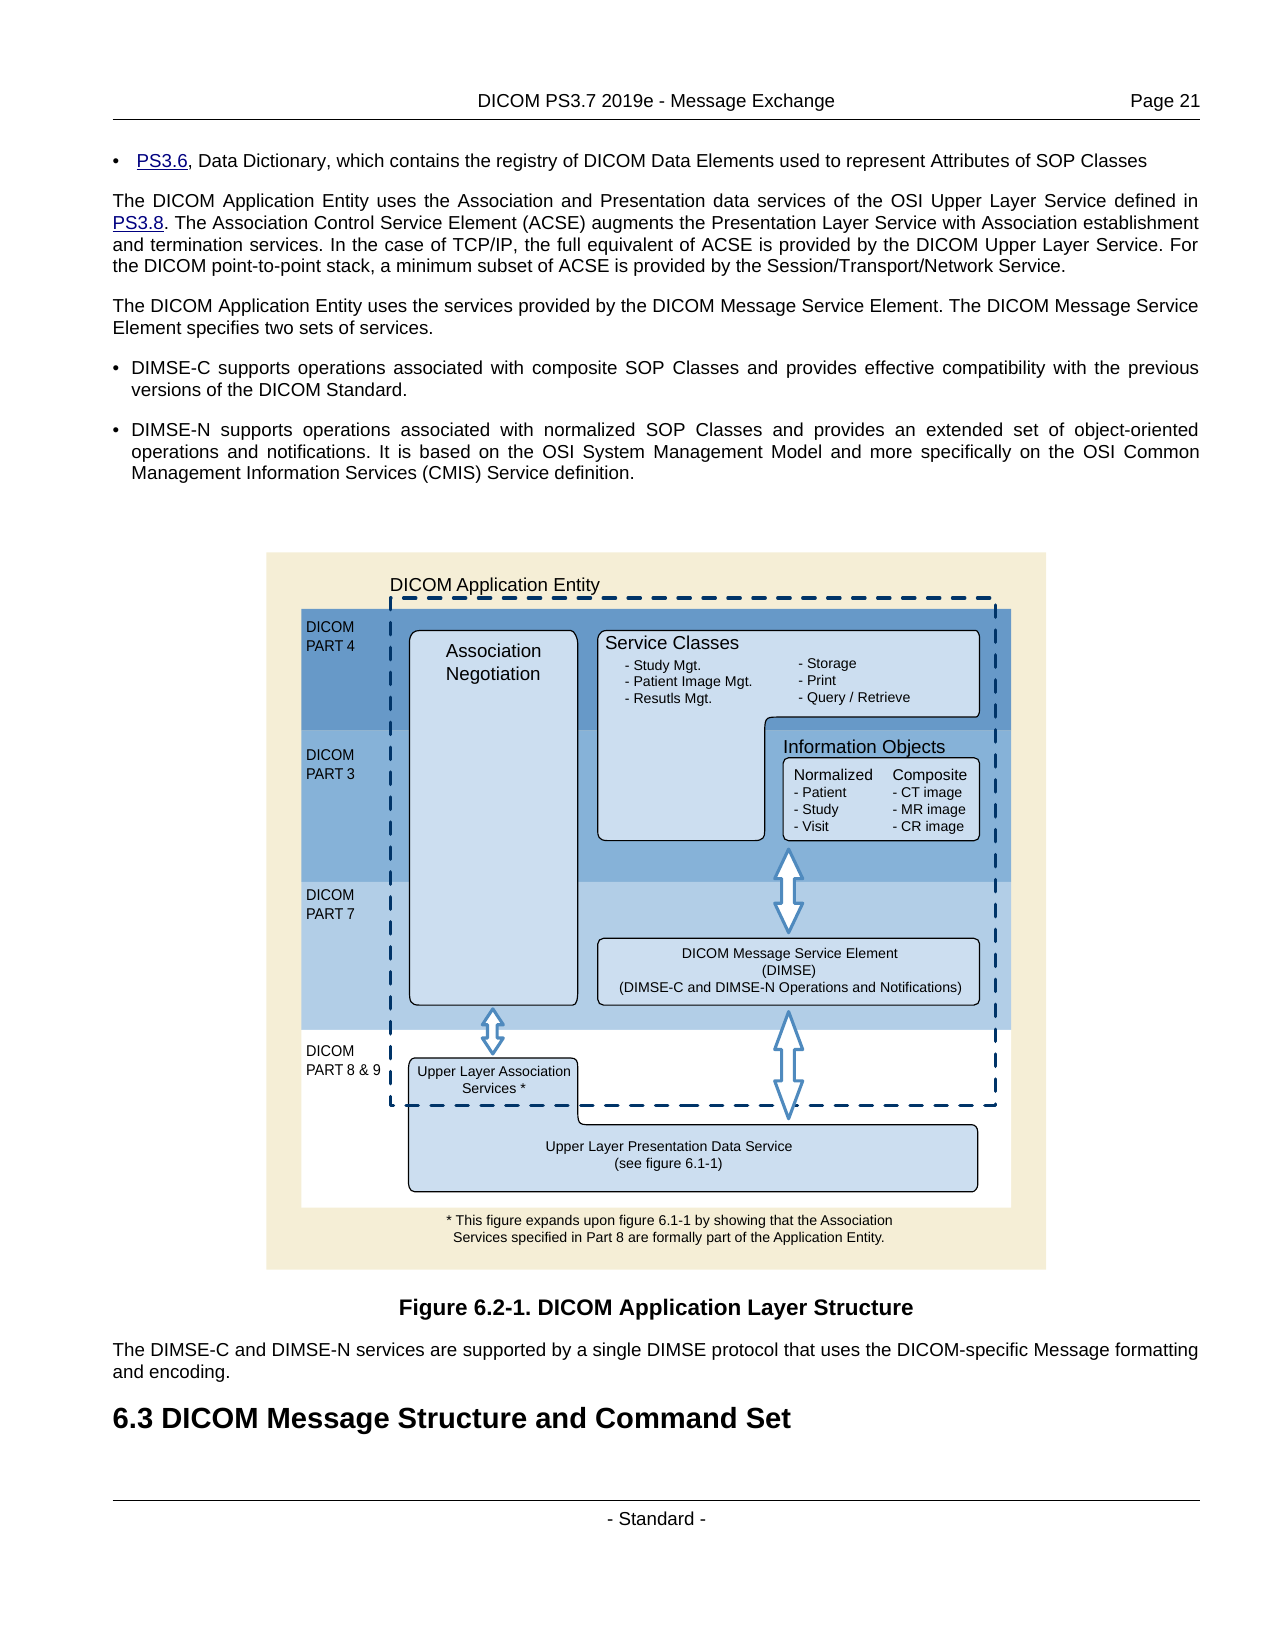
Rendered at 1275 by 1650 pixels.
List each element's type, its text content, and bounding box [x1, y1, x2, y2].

text The DICOM Application Entity uses the services provided by the DICOM Message Service Element. The DICOM Message Service Element specifies two sets of services. [112, 295, 1200, 338]
text The DICOM Application Entity uses the Association and Presentation data services of the OSI Upper Layer Service defined in PS3.8. The Association Control Service Element (ACSE) augments the Presentation Layer Service with Association establishment and termination services. In the case of TCP/IP, the full equivalent of ACSE is provided by the DICOM Upper Layer Service. For the DICOM point-to-point stack, a minimum subset of ACSE is provided by the Session/Transport/Network Service. [112, 190, 1200, 277]
text • PS3.6, Data Dictionary, which contains the registry of DICOM Data Elements used to represent Attributes of SOP Classes [112, 150, 1200, 172]
text • DIMSE-C supports operations associated with composite SOP Classes and provides effective compatibility with the previous versions of the DICOM Standard. [112, 357, 1200, 400]
text • DIMSE-N supports operations associated with normalized SOP Classes and provides an extended set of object-oriented operations and notifications. It is based on the OSI System Management Model and more specifically on the OSI Common Management Information Services (CMIS) Service definition. [112, 419, 1200, 484]
text 6.3 DICOM Message Structure and Command Set [112, 1401, 1200, 1434]
text Figure 6.2-1. DICOM Application Layer Structure [112, 1294, 1200, 1320]
text The DIMSE-C and DIMSE-N services are supported by a single DIMSE protocol that uses the DICOM-specific Message formatting and encoding. [112, 1339, 1200, 1382]
